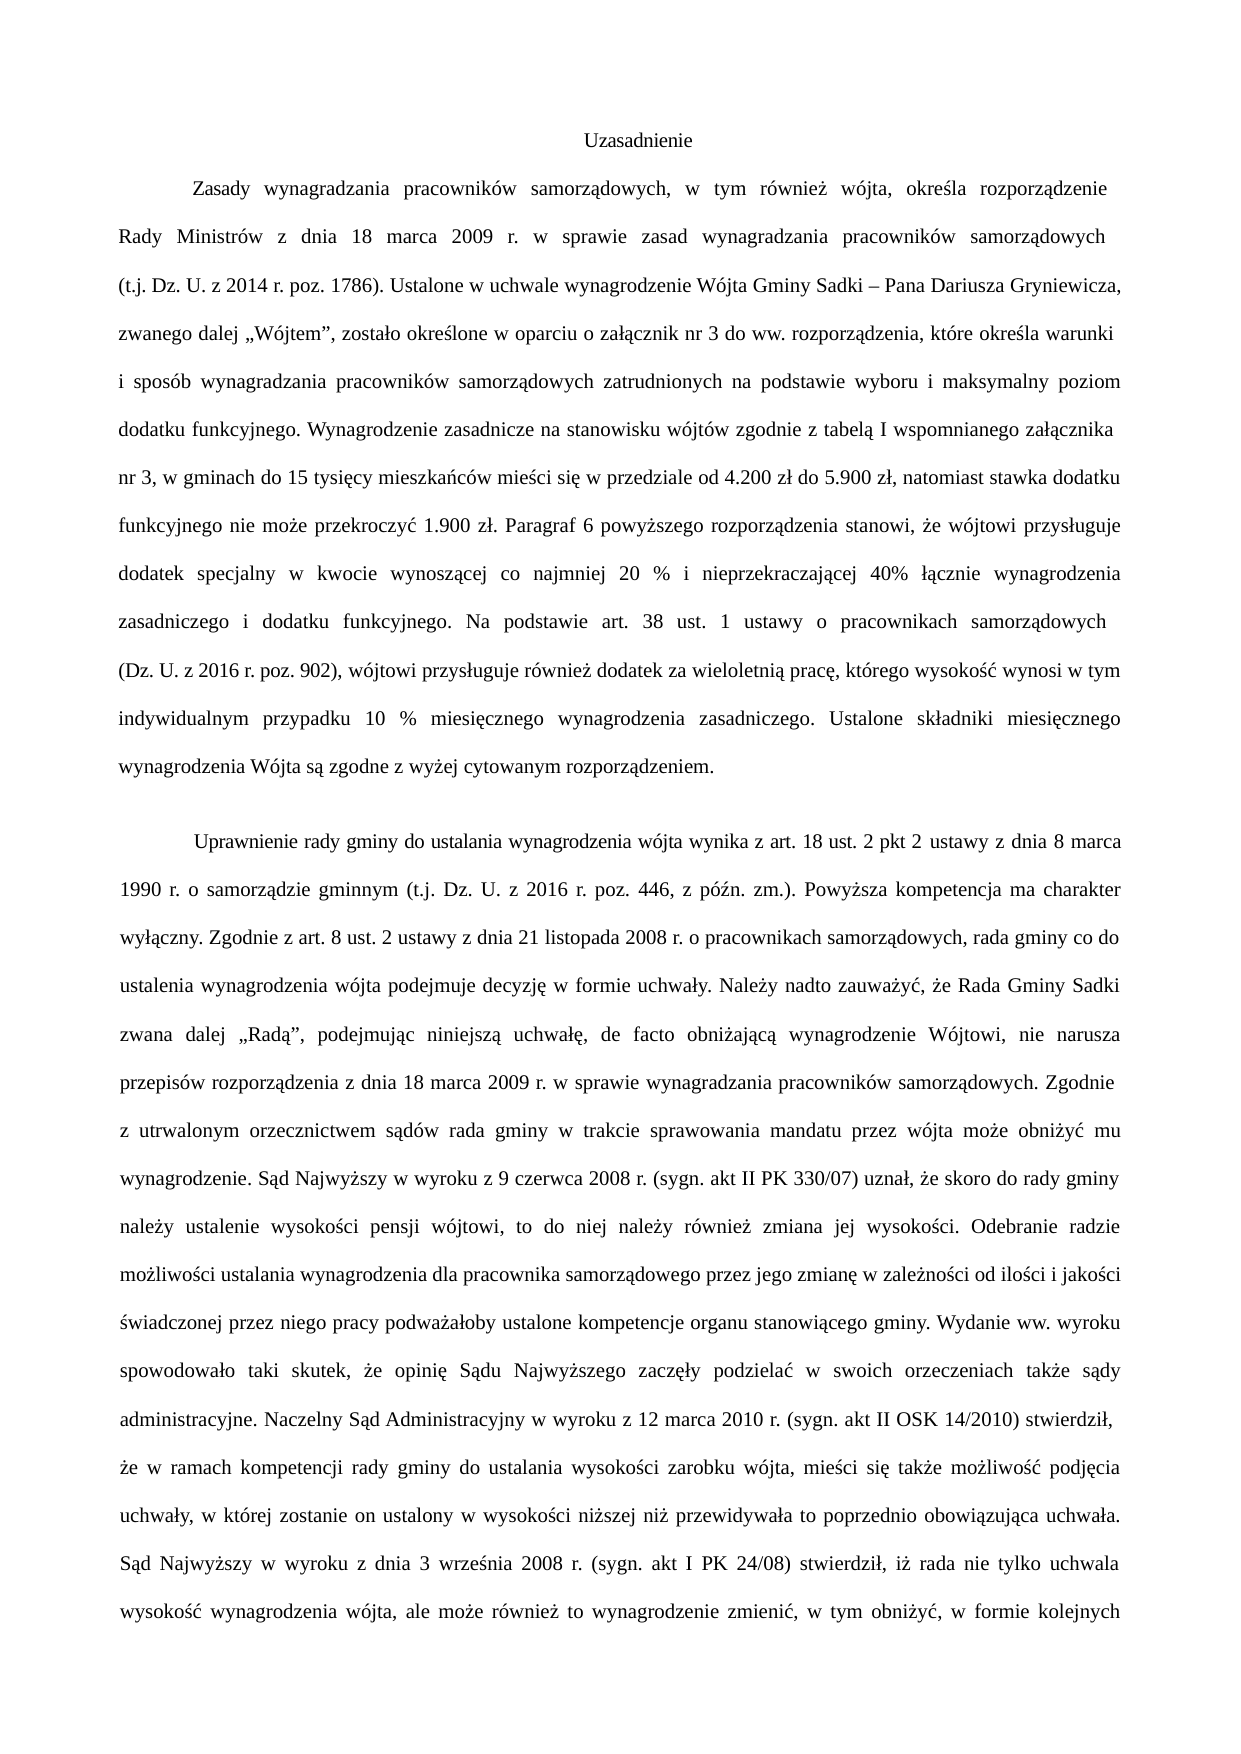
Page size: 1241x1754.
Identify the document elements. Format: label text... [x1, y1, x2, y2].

text Uprawnienie rady gminy do ustalania wynagrodzenia wójta wynika z art. 18 ust. 2 pkt 2 ustawy z dnia 8 marca 1990 r. o samorządzie gminnym (t.j. Dz. U. z 2016 r. poz. 446, z późn. zm.). Powyższa kompetencja ma charakter wyłączny. Zgodnie z art. 8 ust. 2 ustawy z dnia 21 listopada 2008 r. o pracownikach samorządowych, rada gminy co do ustalenia wynagrodzenia wójta podejmuje decyzję w formie uchwały. Należy nadto zauważyć, że Rada Gminy Sadki zwana dalej „Radą”, podejmując niniejszą uchwałę, de facto obniżającą wynagrodzenie Wójtowi, nie narusza przepisów rozporządzenia z dnia 18 marca 2009 r. w sprawie wynagradzania pracowników samorządowych. Zgodnie z utrwalonym orzecznictwem sądów rada gminy w trakcie sprawowania mandatu przez wójta może obniżyć mu wynagrodzenie. Sąd Najwyższy w wyroku z 9 czerwca 2008 r. (sygn. akt II PK 330/07) uznał, że skoro do rady gminy należy ustalenie wysokości pensji wójtowi, to do niej należy również zmiana jej wysokości. Odebranie radzie możliwości ustalania wynagrodzenia dla pracownika samorządowego przez jego zmianę w zależności od ilości i jakości świadczonej przez niego pracy podważałoby ustalone kompetencje organu stanowiącego gminy. Wydanie ww. wyroku spowodowało taki skutek, że opinię Sądu Najwyższego zaczęły podzielać w swoich orzeczeniach także sądy administracyjne. Naczelny Sąd Administracyjny w wyroku z 12 marca 2010 r. (sygn. akt II OSK 14/2010) stwierdził, że w ramach kompetencji rady gminy do ustalania wysokości zarobku wójta, mieści się także możliwość podjęcia uchwały, w której zostanie on ustalony w wysokości niższej niż przewidywała to poprzednio obowiązująca uchwała. Sąd Najwyższy w wyroku z dnia 3 września 2008 r. (sygn. akt I PK 24/08) stwierdził, iż rada nie tylko uchwala wysokość wynagrodzenia wójta, ale może również to wynagrodzenie zmienić, w tym obniżyć, w formie kolejnych [119, 829, 1122, 1623]
text Zasady wynagradzania pracowników samorządowych, w tym również wójta, określa rozporządzenie Rady Ministrów z dnia 18 marca 2009 r. w sprawie zasad wynagradzania pracowników samorządowych (t.j. Dz. U. z 2014 r. poz. 1786). Ustalone w uchwale wynagrodzenie Wójta Gminy Sadki – Pana Dariusza Gryniewicza, zwanego dalej „Wójtem”, zostało określone w oparciu o załącznik nr 3 do ww. rozporządzenia, które określa warunki i sposób wynagradzania pracowników samorządowych zatrudnionych na podstawie wyboru i maksymalny poziom dodatku funkcyjnego. Wynagrodzenie zasadnicze na stanowisku wójtów zgodnie z tabelą I wspomnianego załącznika nr 3, w gminach do 15 tysięcy mieszkańców mieści się w przedziale od 4.200 zł do 5.900 zł, natomiast stawka dodatku funkcyjnego nie może przekroczyć 1.900 zł. Paragraf 6 powyższego rozporządzenia stanowi, że wójtowi przysługuje dodatek specjalny w kwocie wynoszącej co najmniej 20 % i nieprzekraczającej 40% łącznie wynagrodzenia zasadniczego i dodatku funkcyjnego. Na podstawie art. 38 ust. 1 ustawy o pracownikach samorządowych (Dz. U. z 2016 r. poz. 902), wójtowi przysługuje również dodatek za wieloletnią pracę, którego wysokość wynosi w tym indywidualnym przypadku 10 % miesięcznego wynagrodzenia zasadniczego. Ustalone składniki miesięcznego wynagrodzenia Wójta są zgodne z wyżej cytowanym rozporządzeniem. [118, 176, 1122, 778]
text Uzasadnienie [119, 128, 1122, 152]
